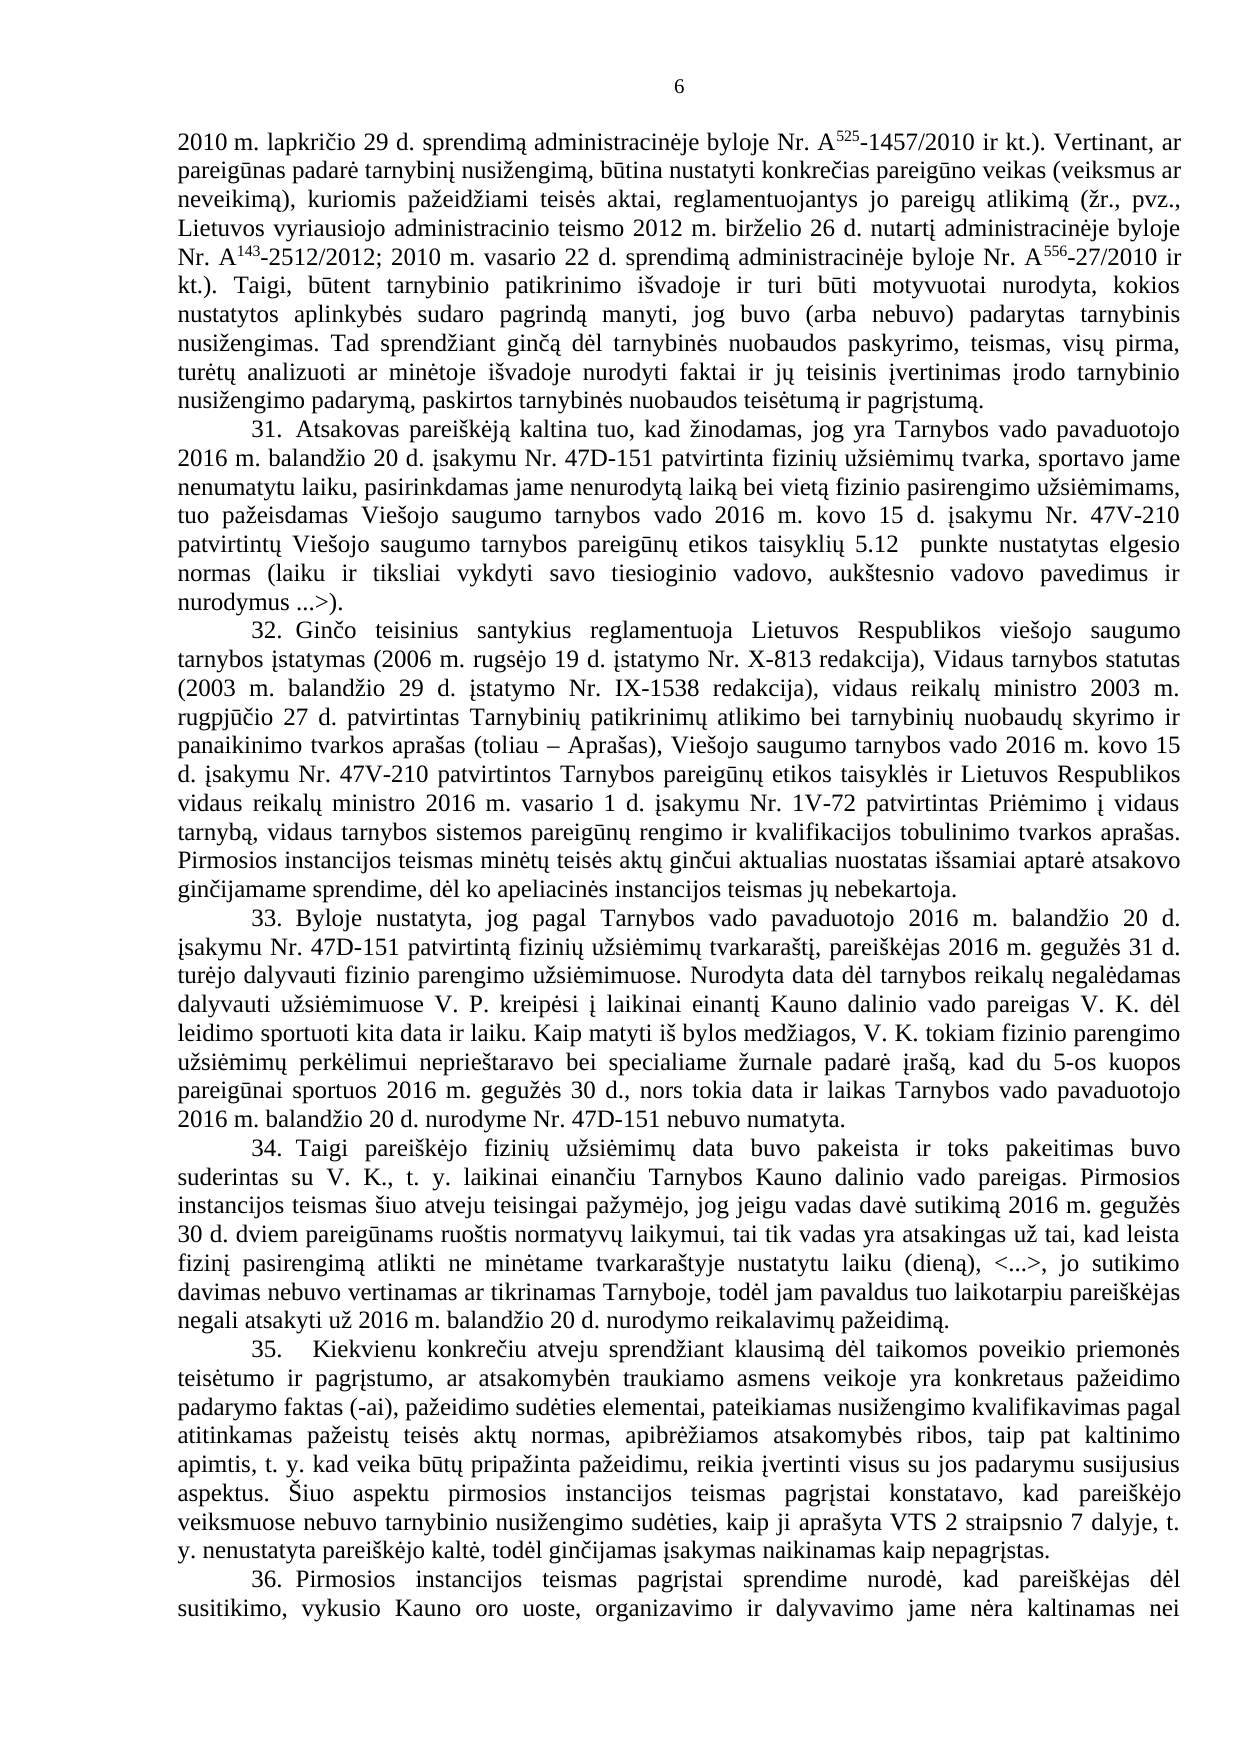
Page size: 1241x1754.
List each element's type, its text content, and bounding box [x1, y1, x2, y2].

text 32. Ginčo teisinius santykius reglamentuoja Lietuvos Respublikos viešojo saugumo tarnybos įstatymas (2006 m. rugsėjo 19 d. įstatymo Nr. X-813 redakcija), Vidaus tarnybos statutas (2003 m. balandžio 29 d. įstatymo Nr. IX-1538 redakcija), vidaus reikalų ministro 2003 m. rugpjūčio 27 d. patvirtintas Tarnybinių patikrinimų atlikimo bei tarnybinių nuobaudų skyrimo ir panaikinimo tvarkos aprašas (toliau – Aprašas), Viešojo saugumo tarnybos vado 2016 m. kovo 15 d. įsakymu Nr. 47V-210 patvirtintos Tarnybos pareigūnų etikos taisyklės ir Lietuvos Respublikos vidaus reikalų ministro 2016 m. vasario 1 d. įsakymu Nr. 1V-72 patvirtintas Priėmimo į vidaus tarnybą, vidaus tarnybos sistemos pareigūnų rengimo ir kvalifikacijos tobulinimo tvarkos aprašas. Pirmosios instancijos teismas minėtų teisės aktų ginčui aktualias nuostatas išsamiai aptarė atsakovo ginčijamame sprendime, dėl ko apeliacinės instancijos teismas jų nebekartoja. [177, 615, 1181, 903]
text 2010 m. lapkričio 29 d. sprendimą administracinėje byloje Nr. A525-1457/2010 ir kt.). Vertinant, ar pareigūnas padarė tarnybinį nusižengimą, būtina nustatyti konkrečias pareigūno veikas (veiksmus ar neveikimą), kuriomis pažeidžiami teisės aktai, reglamentuojantys jo pareigų atlikimą (žr., pvz., Lietuvos vyriausiojo administracinio teismo 2012 m. birželio 26 d. nutartį administracinėje byloje Nr. A143-2512/2012; 2010 m. vasario 22 d. sprendimą administracinėje byloje Nr. A556-27/2010 ir kt.). Taigi, būtent tarnybinio patikrinimo išvadoje ir turi būti motyvuotai nurodyta, kokios nustatytos aplinkybės sudaro pagrindą manyti, jog buvo (arba nebuvo) padarytas tarnybinis nusižengimas. Tad sprendžiant ginčą dėl tarnybinės nuobaudos paskyrimo, teismas, visų pirma, turėtų analizuoti ar minėtoje išvadoje nurodyti faktai ir jų teisinis įvertinimas įrodo tarnybinio nusižengimo padarymą, paskirtos tarnybinės nuobaudos teisėtumą ir pagrįstumą. [177, 127, 1181, 414]
text 36. Pirmosios instancijos teismas pagrįstai sprendime nurodė, kad pareiškėjas dėl susitikimo, vykusio Kauno oro uoste, organizavimo ir dalyvavimo jame nėra kaltinamas nei [177, 1564, 1181, 1622]
text 31. Atsakovas pareiškėją kaltina tuo, kad žinodamas, jog yra Tarnybos vado pavaduotojo 2016 m. balandžio 20 d. įsakymu Nr. 47D-151 patvirtinta fizinių užsiėmimų tvarka, sportavo jame nenumatytu laiku, pasirinkdamas jame nenurodytą laiką bei vietą fizinio pasirengimo užsiėmimams, tuo pažeisdamas Viešojo saugumo tarnybos vado 2016 m. kovo 15 d. įsakymu Nr. 47V-210 patvirtintų Viešojo saugumo tarnybos pareigūnų etikos taisyklių 5.12 punkte nustatytas elgesio normas (laiku ir tiksliai vykdyti savo tiesioginio vadovo, aukštesnio vadovo pavedimus ir nurodymus ...>). [177, 414, 1181, 615]
text 33. Byloje nustatyta, jog pagal Tarnybos vado pavaduotojo 2016 m. balandžio 20 d. įsakymu Nr. 47D-151 patvirtintą fizinių užsiėmimų tvarkaraštį, pareiškėjas 2016 m. gegužės 31 d. turėjo dalyvauti fizinio parengimo užsiėmimuose. Nurodyta data dėl tarnybos reikalų negalėdamas dalyvauti užsiėmimuose V. P. kreipėsi į laikinai einantį Kauno dalinio vado pareigas V. K. dėl leidimo sportuoti kita data ir laiku. Kaip matyti iš bylos medžiagos, V. K. tokiam fizinio parengimo užsiėmimų perkėlimui neprieštaravo bei specialiame žurnale padarė įrašą, kad du 5-os kuopos pareigūnai sportuos 2016 m. gegužės 30 d., nors tokia data ir laikas Tarnybos vado pavaduotojo 2016 m. balandžio 20 d. nurodyme Nr. 47D-151 nebuvo numatyta. [177, 903, 1181, 1133]
text 34. Taigi pareiškėjo fizinių užsiėmimų data buvo pakeista ir toks pakeitimas buvo suderintas su V. K., t. y. laikinai einančiu Tarnybos Kauno dalinio vado pareigas. Pirmosios instancijos teismas šiuo atveju teisingai pažymėjo, jog jeigu vadas davė sutikimą 2016 m. gegužės 30 d. dviem pareigūnams ruoštis normatyvų laikymui, tai tik vadas yra atsakingas už tai, kad leista fizinį pasirengimą atlikti ne minėtame tvarkaraštyje nustatytu laiku (dieną), <...>, jo sutikimo davimas nebuvo vertinamas ar tikrinamas Tarnyboje, todėl jam pavaldus tuo laikotarpiu pareiškėjas negali atsakyti už 2016 m. balandžio 20 d. nurodymo reikalavimų pažeidimą. [177, 1133, 1181, 1334]
text 35. Kiekvienu konkrečiu atveju sprendžiant klausimą dėl taikomos poveikio priemonės teisėtumo ir pagrįstumo, ar atsakomybėn traukiamo asmens veikoje yra konkretaus pažeidimo padarymo faktas (-ai), pažeidimo sudėties elementai, pateikiamas nusižengimo kvalifikavimas pagal atitinkamas pažeistų teisės aktų normas, apibrėžiamos atsakomybės ribos, taip pat kaltinimo apimtis, t. y. kad veika būtų pripažinta pažeidimu, reikia įvertinti visus su jos padarymu susijusius aspektus. Šiuo aspektu pirmosios instancijos teismas pagrįstai konstatavo, kad pareiškėjo veiksmuose nebuvo tarnybinio nusižengimo sudėties, kaip ji aprašyta VTS 2 straipsnio 7 dalyje, t. y. nenustatyta pareiškėjo kaltė, todėl ginčijamas įsakymas naikinamas kaip nepagrįstas. [177, 1334, 1181, 1564]
